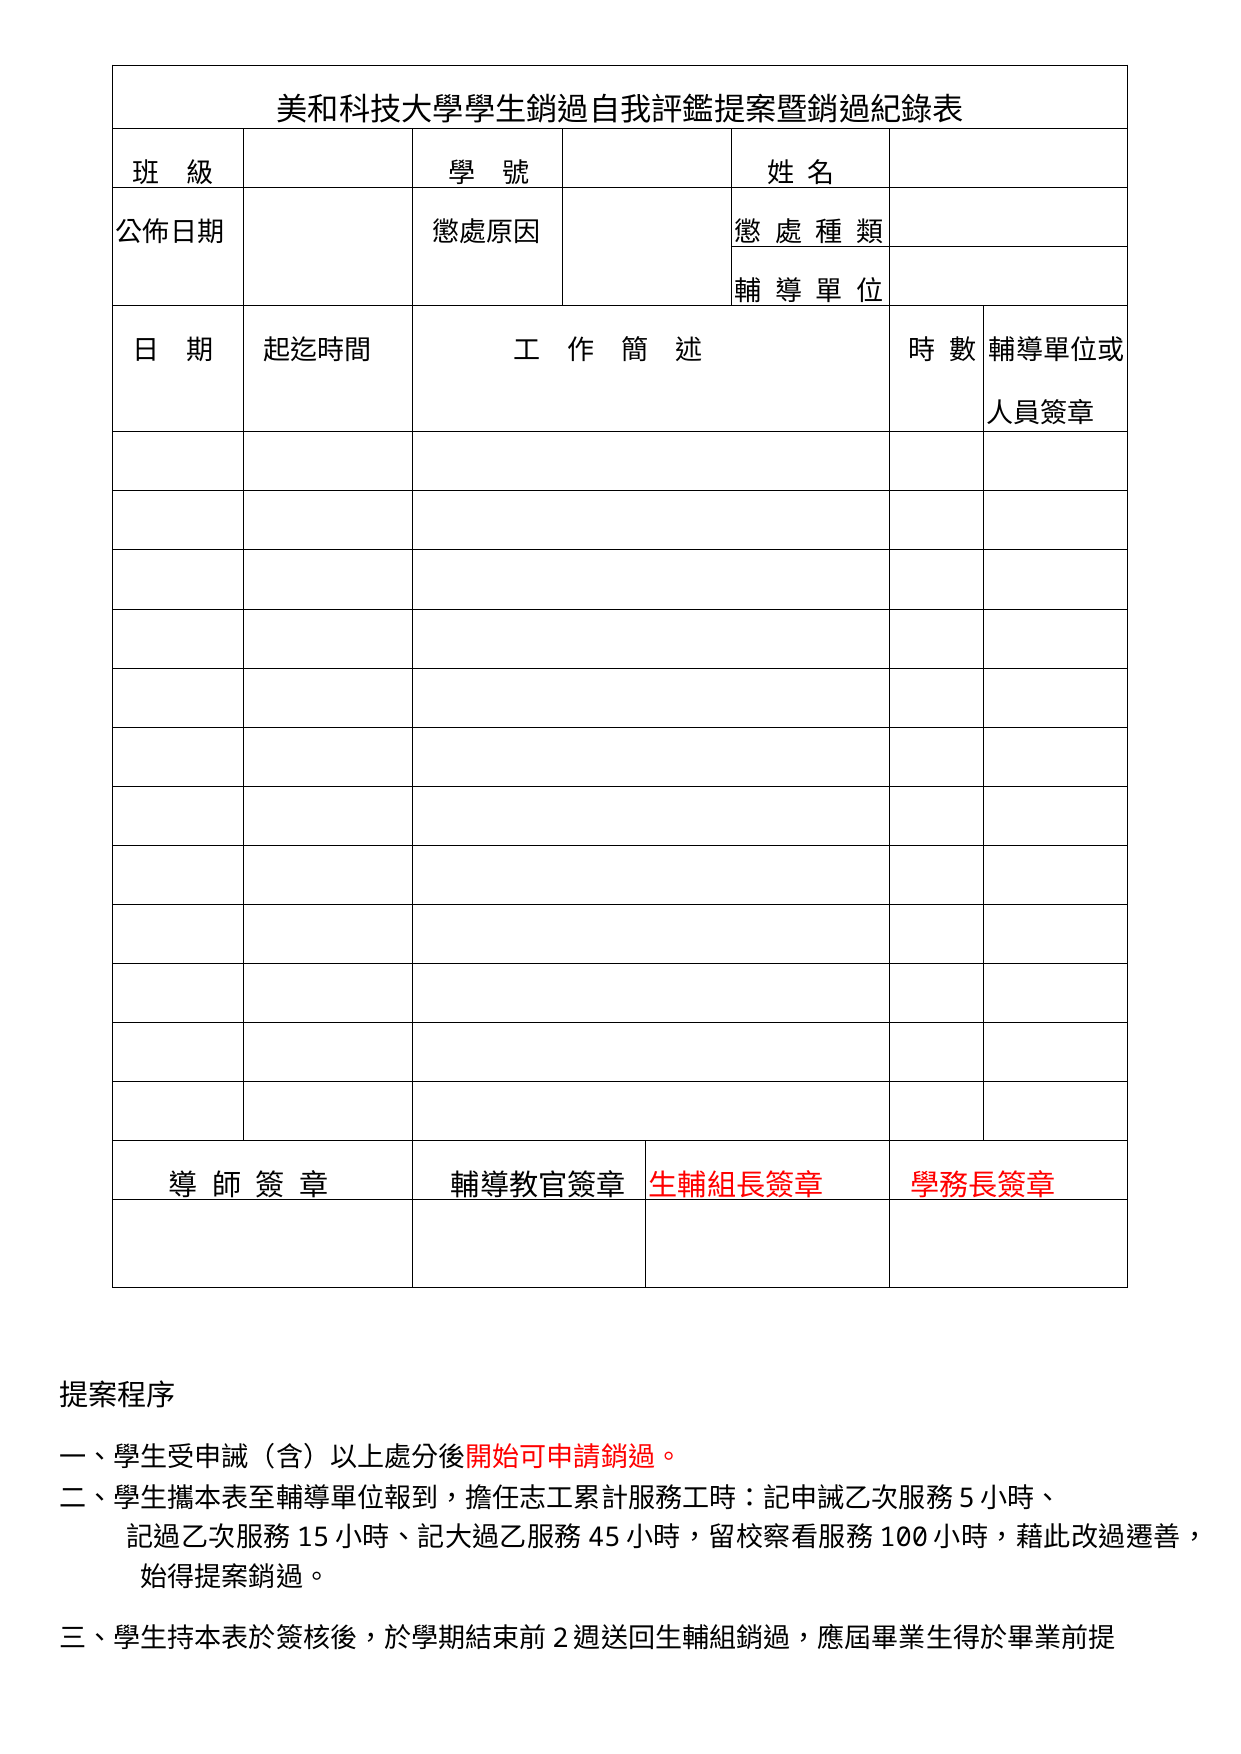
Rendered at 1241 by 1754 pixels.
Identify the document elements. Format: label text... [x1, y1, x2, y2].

table_cell [413, 1082, 889, 1140]
table_cell 工 作 簡 述 [413, 306, 889, 431]
table_cell [113, 787, 243, 845]
table_cell [244, 787, 412, 845]
table_cell [244, 432, 412, 490]
table_cell [890, 905, 983, 963]
table_cell [244, 491, 412, 549]
table_cell [413, 491, 889, 549]
table_cell [413, 964, 889, 1022]
table_cell [984, 964, 1127, 1022]
table_cell [890, 550, 983, 608]
table_cell [413, 610, 889, 667]
table_cell [890, 964, 983, 1022]
table_cell [113, 610, 243, 667]
table_cell [244, 669, 412, 727]
table_cell 輔導單位或 人員簽章 [984, 306, 1127, 431]
table_cell [244, 550, 412, 608]
table_cell [413, 550, 889, 608]
table_cell [113, 846, 243, 904]
table_cell [890, 728, 983, 786]
table_cell 日 期 [113, 306, 243, 431]
table_cell 懲處原因 [413, 188, 562, 305]
table_cell [984, 610, 1127, 667]
table_cell [890, 787, 983, 845]
table_cell 輔導教官簽章 [413, 1141, 645, 1199]
text 提案程序 [59, 1351, 1181, 1413]
table_cell 起迄時間 [244, 306, 412, 431]
table_cell [984, 787, 1127, 845]
table_cell 班 級 [113, 129, 243, 187]
table_cell [890, 1082, 983, 1140]
table_cell [890, 1023, 983, 1081]
table_cell [113, 964, 243, 1022]
table_cell [890, 1200, 1127, 1287]
table_cell [244, 964, 412, 1022]
table_cell 姓 名 [732, 129, 889, 187]
table_cell [413, 669, 889, 727]
table_header 美和科技大學學生銷過自我評鑑提案暨銷過紀錄表 [113, 66, 1127, 128]
table_cell [113, 1200, 412, 1287]
table_cell [113, 1082, 243, 1140]
table_cell [413, 787, 889, 845]
text 一、學生受申誡（含）以上處分後開始可申請銷過。 [59, 1413, 1181, 1476]
table_cell 導 師 簽 章 [113, 1141, 412, 1199]
table_cell [244, 1023, 412, 1081]
table_cell [413, 905, 889, 963]
table_cell [890, 610, 983, 667]
table_cell [113, 728, 243, 786]
text 三、學生持本表於簽核後，於學期結束前2週送回生輔組銷過，應屆畢業生得於畢業前提 [59, 1594, 1181, 1656]
table_cell [646, 1200, 889, 1287]
table_cell [244, 1082, 412, 1140]
text 二、學生攜本表至輔導單位報到，擔任志工累計服務工時：記申誡乙次服務5小時、 [59, 1476, 1181, 1515]
table_cell [984, 550, 1127, 608]
table_cell [563, 129, 731, 187]
text 記過乙次服務15小時、記大過乙服務45小時，留校察看服務100小時，藉此改過遷善，始得提案銷過。 [59, 1515, 1181, 1594]
table_cell [984, 432, 1127, 490]
table_cell [244, 610, 412, 667]
table_cell [984, 669, 1127, 727]
table_cell [113, 669, 243, 727]
table_cell 公佈日期 [113, 188, 243, 305]
table_cell 輔 導 單 位 [732, 247, 889, 305]
table_cell [984, 905, 1127, 963]
table_cell [890, 669, 983, 727]
table_cell [563, 188, 731, 305]
table_cell [113, 550, 243, 608]
table_cell 學 號 [413, 129, 562, 187]
table_cell [890, 188, 1127, 246]
table_cell [244, 846, 412, 904]
table_cell [984, 728, 1127, 786]
table_cell 時 數 [890, 306, 983, 431]
table_cell [113, 491, 243, 549]
table_cell [890, 247, 1127, 305]
table_cell [413, 1023, 889, 1081]
table_cell [113, 432, 243, 490]
table_cell [984, 491, 1127, 549]
table_cell [244, 129, 412, 187]
table_cell [113, 905, 243, 963]
table_cell [413, 846, 889, 904]
table_cell [413, 728, 889, 786]
table_cell [890, 491, 983, 549]
table_cell [890, 432, 983, 490]
table_cell [984, 846, 1127, 904]
table_cell [890, 129, 1127, 187]
table_cell [890, 846, 983, 904]
table_cell [413, 432, 889, 490]
table_cell [984, 1023, 1127, 1081]
table_cell 懲 處 種 類 [732, 188, 889, 246]
table_cell [244, 905, 412, 963]
table_cell [113, 1023, 243, 1081]
table_cell [244, 728, 412, 786]
table_cell [413, 1200, 645, 1287]
table_cell [984, 1082, 1127, 1140]
table_cell 生輔組長簽章 [646, 1141, 889, 1199]
table_cell [244, 188, 412, 305]
table_cell 學務長簽章 [890, 1141, 1127, 1199]
